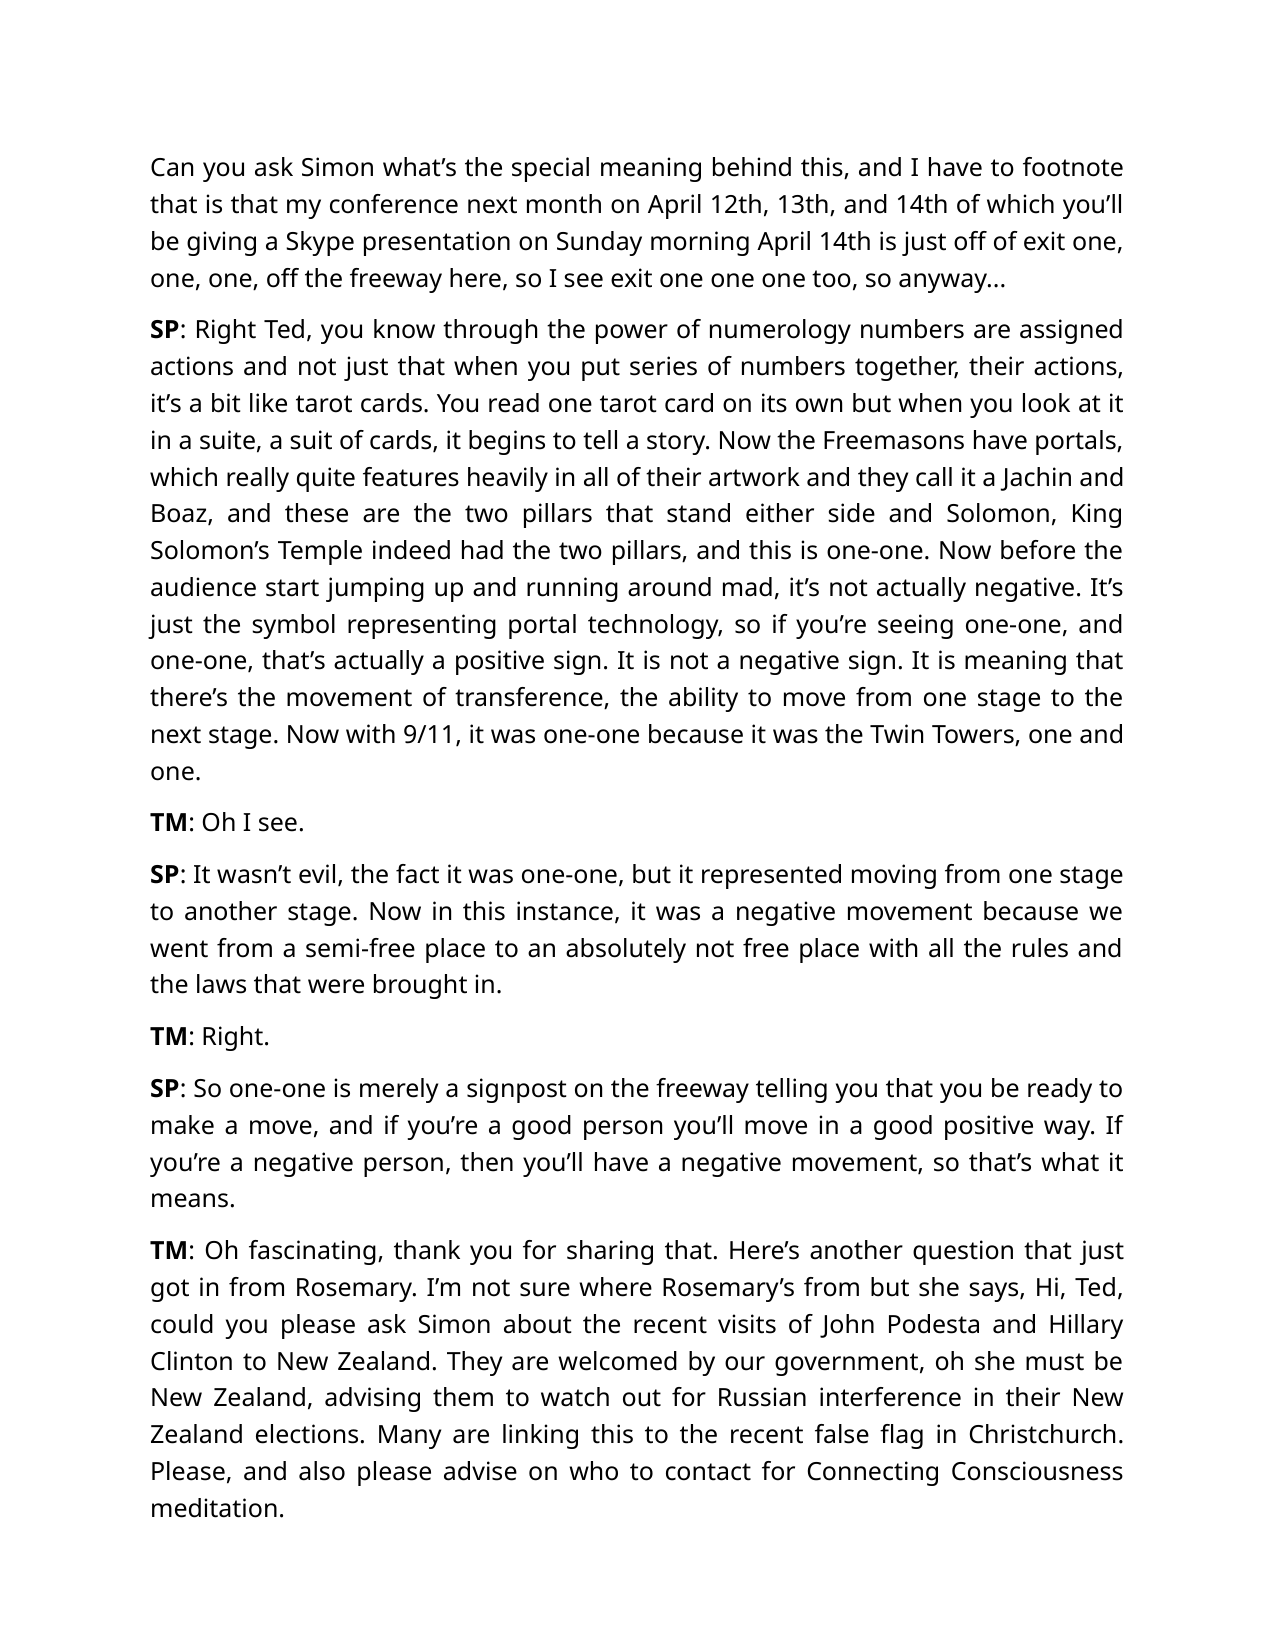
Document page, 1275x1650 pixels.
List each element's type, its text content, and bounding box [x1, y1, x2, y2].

text Can you ask Simon what’s the special meaning behind this, and I have to footnote that is that my conference next month on April 12th, 13th, and 14th of which you’ll be giving a Skype presentation on Sunday morning April 14th is just off of exit one, one, one, off the freeway here, so I see exit one one one too, so anyway... [150, 150, 1125, 294]
text TM: Oh I see. [150, 805, 1125, 839]
text SP: It wasn’t evil, the fact it was one-one, but it represented moving from one stage to another stage. Now in this instance, it was a negative movement because we went from a semi-free place to an absolutely not free place with all the rules and the laws that were brought in. [150, 857, 1125, 1001]
text TM: Oh fascinating, thank you for sharing that. Here’s another question that just got in from Rosemary. I’m not sure where Rosemary’s from but she says, Hi, Ted, could you please ask Simon about the recent visits of John Podesta and Hillary Clinton to New Zealand. They are welcomed by our government, oh she must be New Zealand, advising them to watch out for Russian interference in their New Zealand elections. Many are linking this to the recent false flag in Christchurch. Please, and also please advise on who to contact for Connecting Consciousness meditation. [150, 1233, 1125, 1524]
text SP: So one-one is merely a signpost on the freeway telling you that you be ready to make a move, and if you’re a good person you’ll move in a good positive way. If you’re a negative person, then you’ll have a negative movement, so that’s what it means. [150, 1071, 1125, 1215]
text SP: Right Ted, you know through the power of numerology numbers are assigned actions and not just that when you put series of numbers together, their actions, it’s a bit like tarot cards. You read one tarot card on its own but when you look at it in a suite, a suit of cards, it begins to tell a story. Now the Freemasons have portals, which really quite features heavily in all of their artwork and they call it a Jachin and Boaz, and these are the two pillars that stand either side and Solomon, King Solomon’s Temple indeed had the two pillars, and this is one-one. Now before the audience start jumping up and running around mad, it’s not actually negative. It’s just the symbol representing portal technology, so if you’re seeing one-one, and one-one, that’s actually a positive sign. It is not a negative sign. It is meaning that there’s the movement of transference, the ability to move from one stage to the next stage. Now with 9/11, it was one-one because it was the Twin Towers, one and one. [150, 312, 1125, 787]
text TM: Right. [150, 1019, 1125, 1053]
